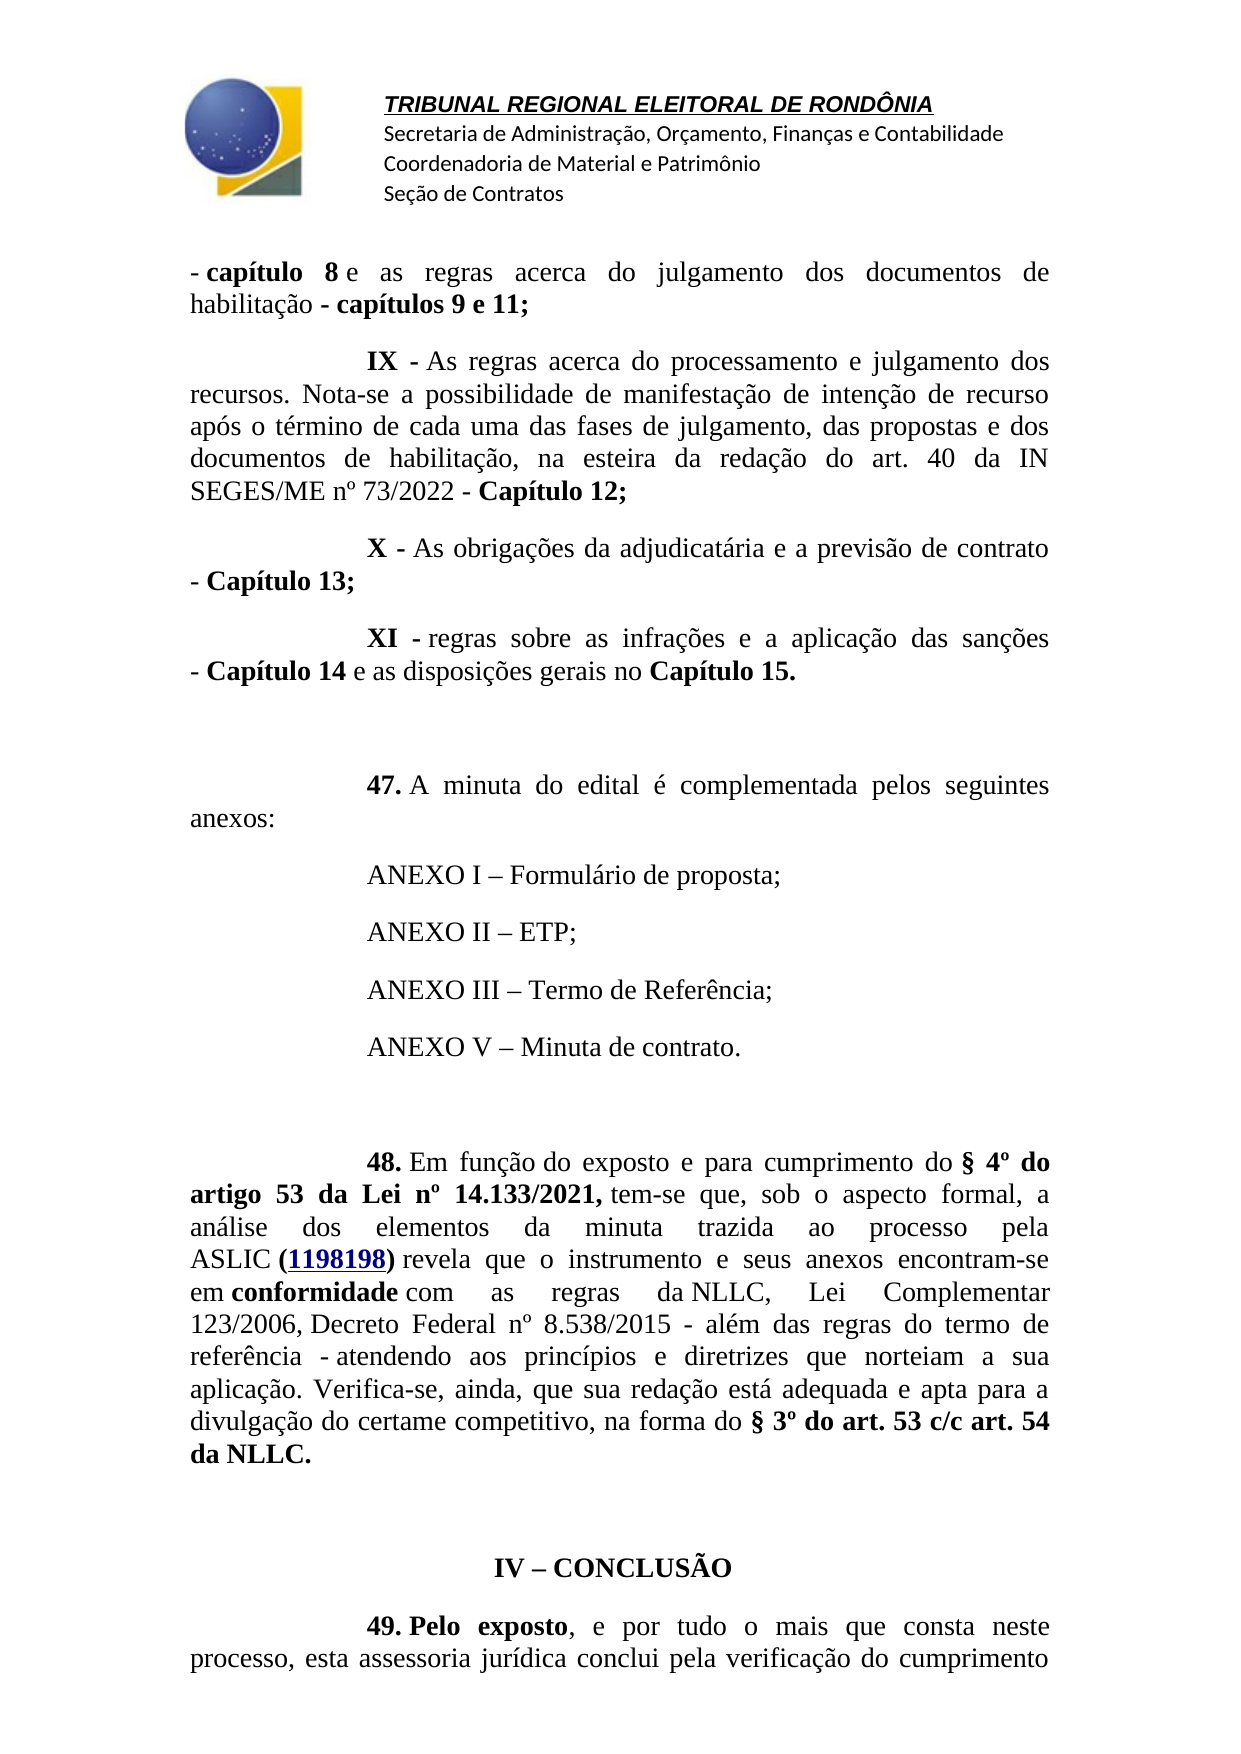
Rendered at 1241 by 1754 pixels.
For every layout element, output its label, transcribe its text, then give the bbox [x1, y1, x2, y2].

text XI - regras sobre as infrações e a aplicação das sanções - Capítulo 14 e as disposições gerais no Capítulo 15. [190, 621, 1051, 686]
text IX - As regras acerca do processamento e julgamento dos recursos. Nota-se a possibilidade de manifestação de intenção de recurso após o término de cada uma das fases de julgamento, das propostas e dos documentos de habilitação, na esteira da redação do art. 40 da IN SEGES/ME nº 73/2022 - Capítulo 12; [190, 344, 1051, 506]
text 48. Em função do exposto e para cumprimento do § 4º do artigo 53 da Lei nº 14.133/2021, tem-se que, sob o aspecto formal, a análise dos elementos da minuta trazida ao processo pela ASLIC (1198198) revela que o instrumento e seus anexos encontram-se em conformidade com as regras da NLLC, Lei Complementar 123/2006, Decreto Federal nº 8.538/2015 - além das regras do termo de referência - atendendo aos princípios e diretrizes que norteiam a sua aplicação. Verifica-se, ainda, que sua redação está adequada e apta para a divulgação do certame competitivo, na forma do § 3º do art. 53 c/c art. 54 da NLLC. [190, 1145, 1051, 1469]
text - capítulo 8 e as regras acerca do julgamento dos documentos de habilitação - capítulos 9 e 11; [190, 254, 1051, 319]
text 49. Pelo exposto, e por tudo o mais que consta neste processo, esta assessoria jurídica conclui pela verificação do cumprimento [190, 1609, 1051, 1674]
text X - As obrigações da adjudicatária e a previsão de contrato - Capítulo 13; [190, 531, 1051, 596]
text ANEXO I – Formulário de proposta; [190, 858, 1051, 891]
text ANEXO III – Termo de Referência; [190, 973, 1051, 1005]
text ANEXO II – ETP; [190, 916, 1051, 948]
text IV – CONCLUSÃO [190, 1551, 1051, 1584]
text 47. A minuta do edital é complementada pelos seguintes anexos: [190, 768, 1051, 833]
text ANEXO V – Minuta de contrato. [190, 1030, 1051, 1063]
